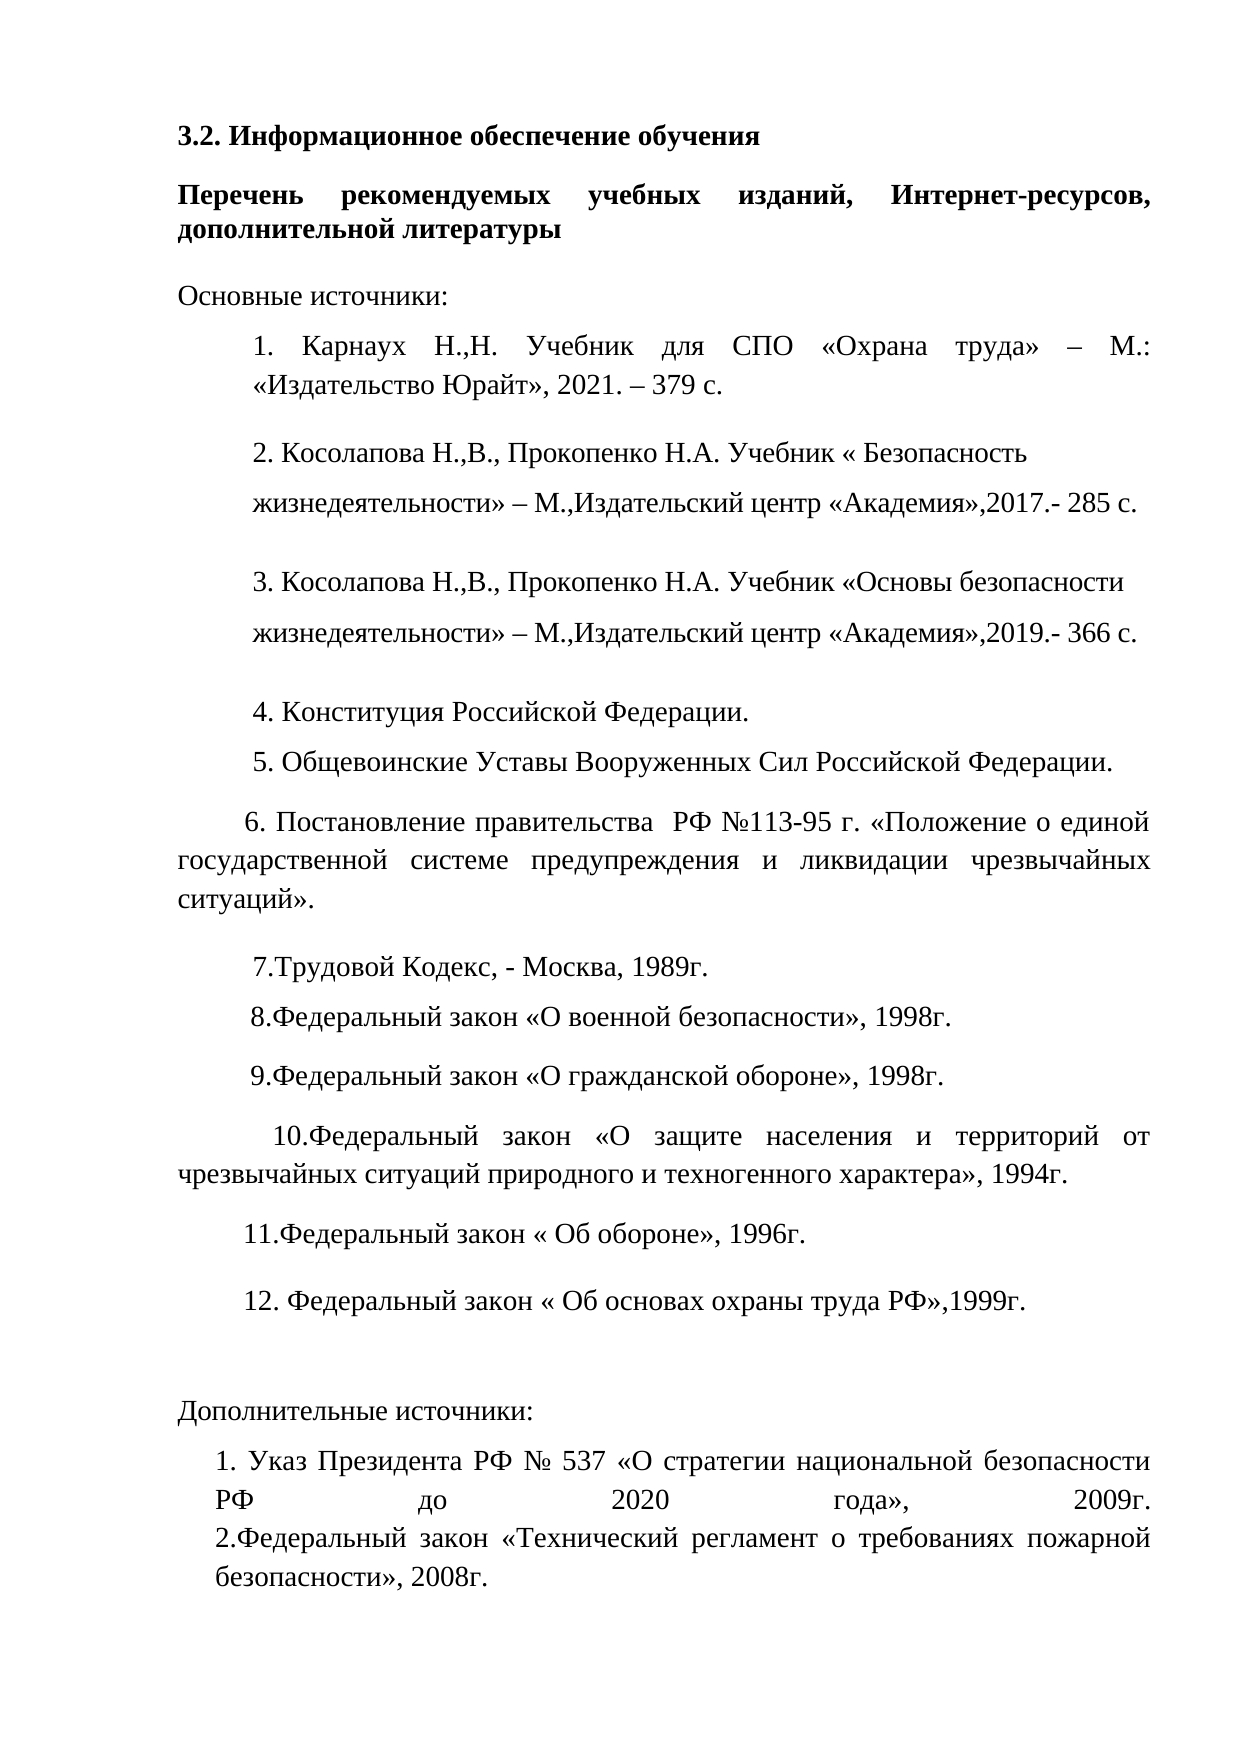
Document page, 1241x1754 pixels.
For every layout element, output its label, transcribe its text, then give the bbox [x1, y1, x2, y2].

list 1. Карнаух Н.,Н. Учебник для СПО «Охрана труда» – М.: «Издательство Юрайт», 2021. – 379 с. [215, 328, 1152, 401]
list 3. Косолапова Н.,В., Прокопенко Н.А. Учебник «Основы безопасности жизнедеятельности» – М.,Издательский центр «Академия»,2019.- 366 с. [252, 564, 1147, 648]
list 12. Федеральный закон « Об основах охраны труда РФ»,1999г. [192, 1283, 1147, 1317]
list 8.Федеральный закон «О военной безопасности», 1998г. [177, 999, 1152, 1033]
list 6. Постановление правительства РФ №113-95 г. «Положение о единой государственной системе предупреждения и ликвидации чрезвычайных ситуаций». [177, 804, 1152, 914]
list 2. Косолапова Н.,В., Прокопенко Н.А. Учебник « Безопасность жизнедеятельности» – М.,Издательский центр «Академия»,2017.- 285 с. [252, 435, 1147, 518]
text Дополнительные источники: [177, 1393, 1147, 1427]
list 7.Трудовой Кодекс, - Москва, 1989г. [252, 949, 1147, 982]
text Основные источники: [177, 278, 1147, 312]
subtitle 3.2. Информационное обеспечение обучения [177, 118, 1152, 152]
list 5. Общевоинские Уставы Вооруженных Сил Российской Федерации. [252, 744, 1152, 778]
text Перечень рекомендуемых учебных изданий, Интернет-ресурсов, дополнительной литературы [177, 177, 1152, 244]
list 4. Конституция Российской Федерации. [252, 694, 1147, 728]
list 9.Федеральный закон «О гражданской обороне», 1998г. [177, 1058, 1152, 1092]
list 11.Федеральный закон « Об обороне», 1996г. [177, 1216, 1152, 1249]
text 1. Указ Президента РФ № 537 «О стратегии национальной безопасности РФ до 2020 года», 2009г. 2.Федеральный закон «Технический регламент о требованиях пожарной безопасности», 2008г. [215, 1443, 1152, 1593]
list 10.Федеральный закон «О защите населения и территорий от чрезвычайных ситуаций природного и техногенного характера», 1994г. [177, 1118, 1152, 1190]
